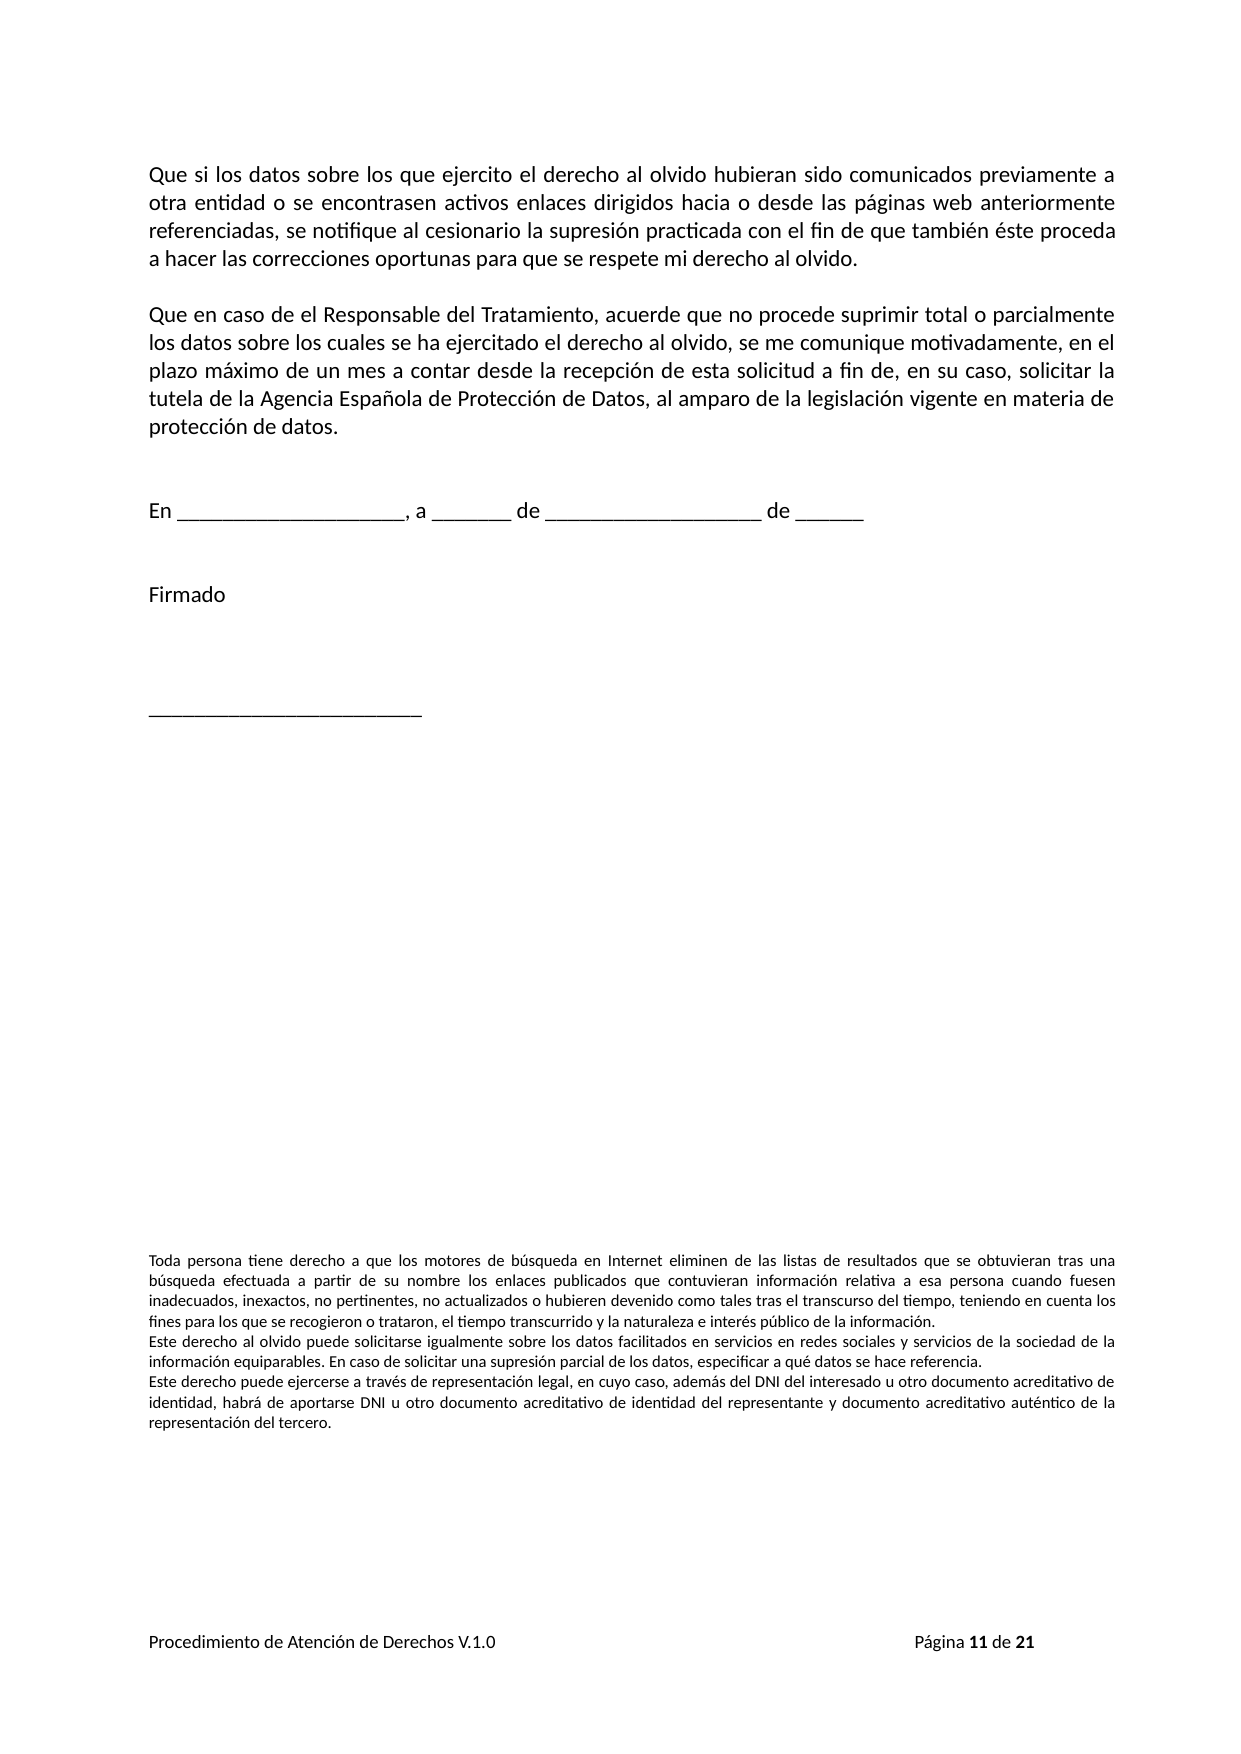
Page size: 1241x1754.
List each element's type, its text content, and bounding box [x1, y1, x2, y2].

text ________________________ [148, 692, 1117, 720]
text Que en caso de el Responsable del Tratamiento, acuerde que no procede suprimir total o parcialmente los datos sobre los cuales se ha ejercitado el derecho al olvido, se me comunique motivadamente, en el plazo máximo de un mes a contar desde la recepción de esta solicitud a fin de, en su caso, solicitar la tutela de la Agencia Española de Protección de Datos, al amparo de la legislación vigente en materia de protección de datos. [148, 300, 1117, 440]
text Firmado [148, 580, 1117, 608]
text En ____________________, a _______ de ___________________ de ______ [148, 496, 1117, 524]
text Toda persona tiene derecho a que los motores de búsqueda en Internet eliminen de las listas de resultados que se obtuvieran tras una búsqueda efectuada a partir de su nombre los enlaces publicados que contuvieran información relativa a esa persona cuando fuesen inadecuados, inexactos, no pertinentes, no actualizados o hubieren devenido como tales tras el transcurso del tiempo, teniendo en cuenta los fines para los que se recogieron o trataron, el tiempo transcurrido y la naturaleza e interés público de la información. [148, 1250, 1117, 1331]
text Este derecho puede ejercerse a través de representación legal, en cuyo caso, además del DNI del interesado u otro documento acreditativo de identidad, habrá de aportarse DNI u otro documento acreditativo de identidad del representante y documento acreditativo auténtico de la representación del tercero. [148, 1372, 1117, 1433]
text Este derecho al olvido puede solicitarse igualmente sobre los datos facilitados en servicios en redes sociales y servicios de la sociedad de la información equiparables. En caso de solicitar una supresión parcial de los datos, especificar a qué datos se hace referencia. [148, 1331, 1117, 1372]
text Que si los datos sobre los que ejercito el derecho al olvido hubieran sido comunicados previamente a otra entidad o se encontrasen activos enlaces dirigidos hacia o desde las páginas web anteriormente referenciadas, se notifique al cesionario la supresión practicada con el fin de que también éste proceda a hacer las correcciones oportunas para que se respete mi derecho al olvido. [148, 160, 1117, 272]
